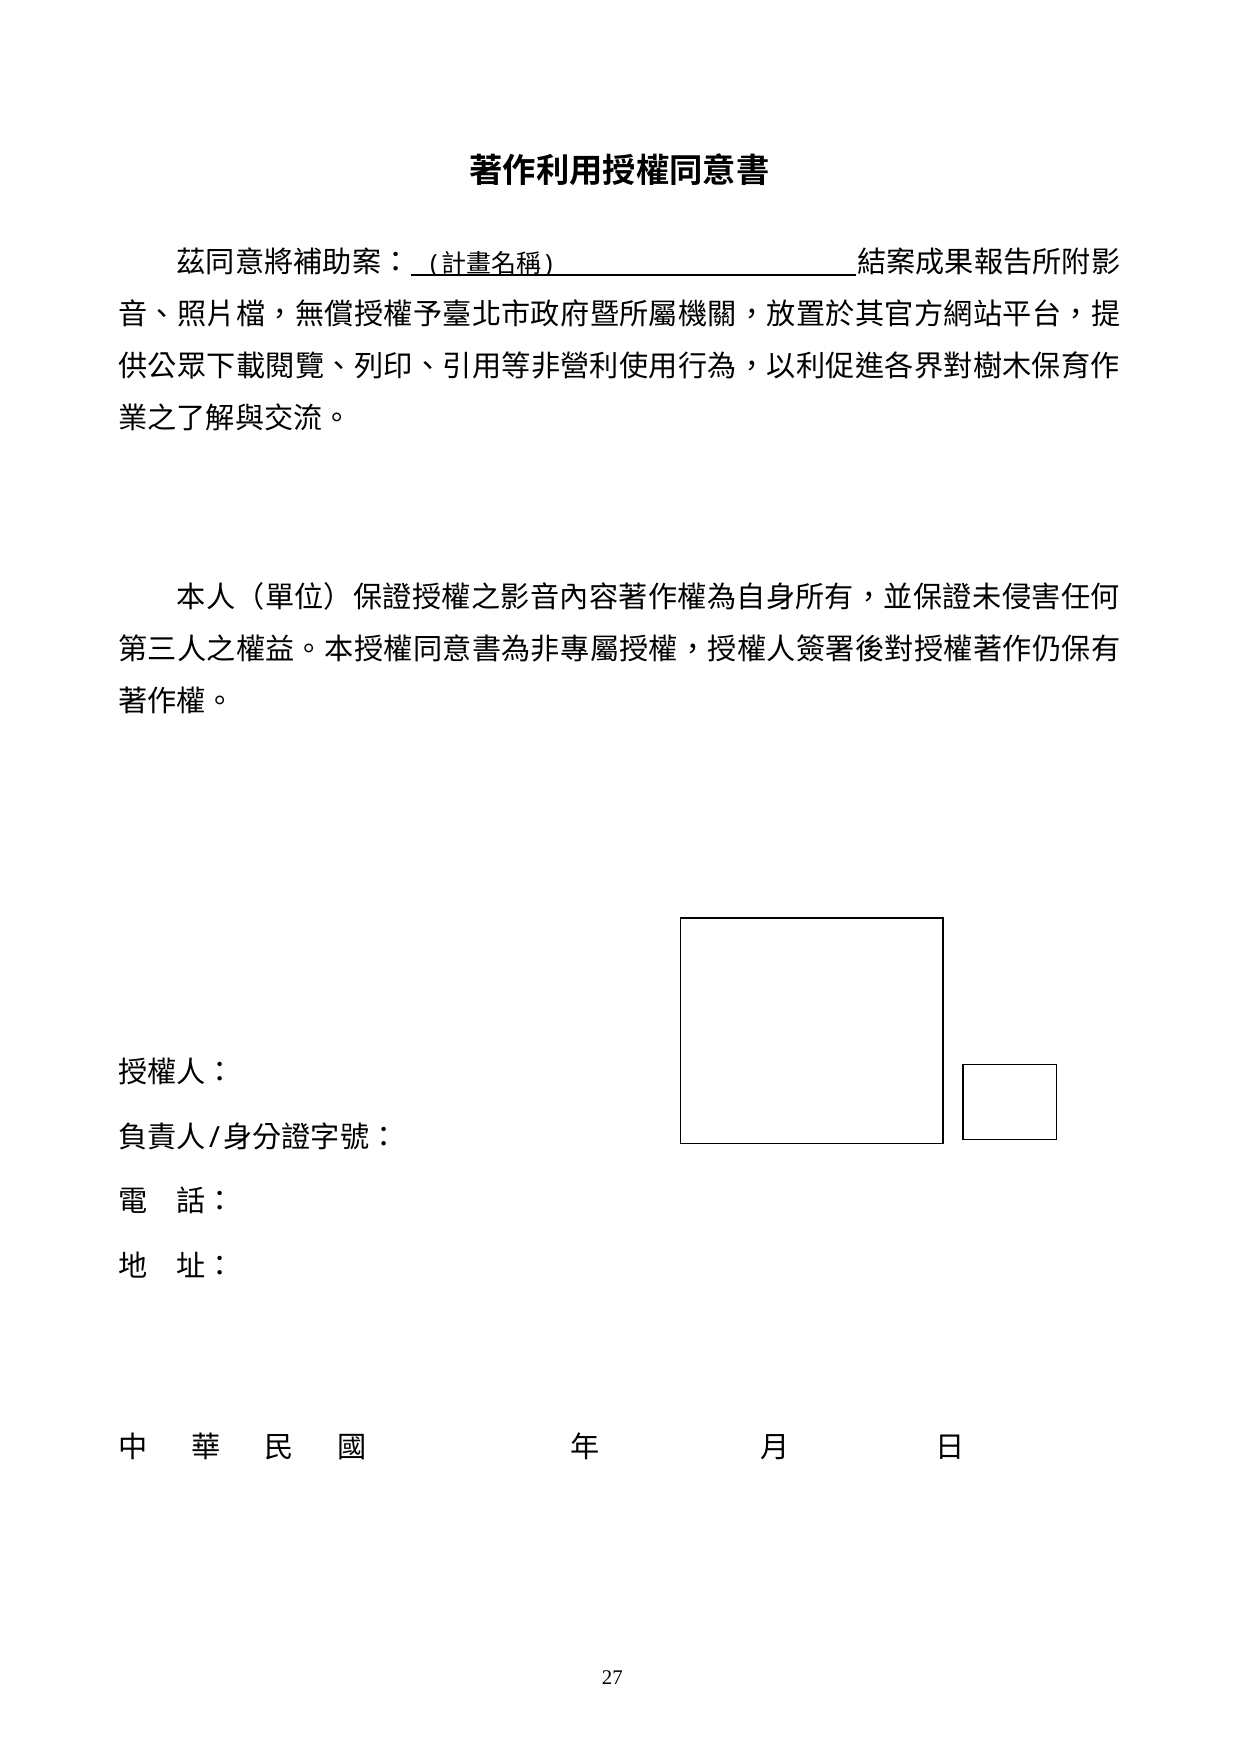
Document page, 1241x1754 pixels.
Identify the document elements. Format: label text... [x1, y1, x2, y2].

text 著作利用授權同意書 [118, 141, 1121, 193]
text 地 址： [118, 1234, 1121, 1287]
text 中 華 民 國 年 月 日 [118, 1416, 1121, 1468]
text 茲同意將補助案： (計畫名稱) 結案成果報告所附影音、照片檔，無償授權予臺北市政府暨所屬機關，放置於其官方網站平台，提供公眾下載閱覽、列印、引用等非營利使用行為，以利促進各界對樹木保育作業之了解與交流。 [118, 230, 1121, 439]
text 負責人/身分證字號： [118, 1105, 1121, 1157]
text [944, 1041, 1121, 1093]
text 本人（單位）保證授權之影音內容著作權為自身所有，並保證未侵害任何第三人之權益。本授權同意書為非專屬授權，授權人簽署後對授權著作仍保有著作權。 [118, 566, 1121, 722]
text 授權人： [118, 1041, 680, 1093]
text 電 話： [118, 1170, 1121, 1222]
